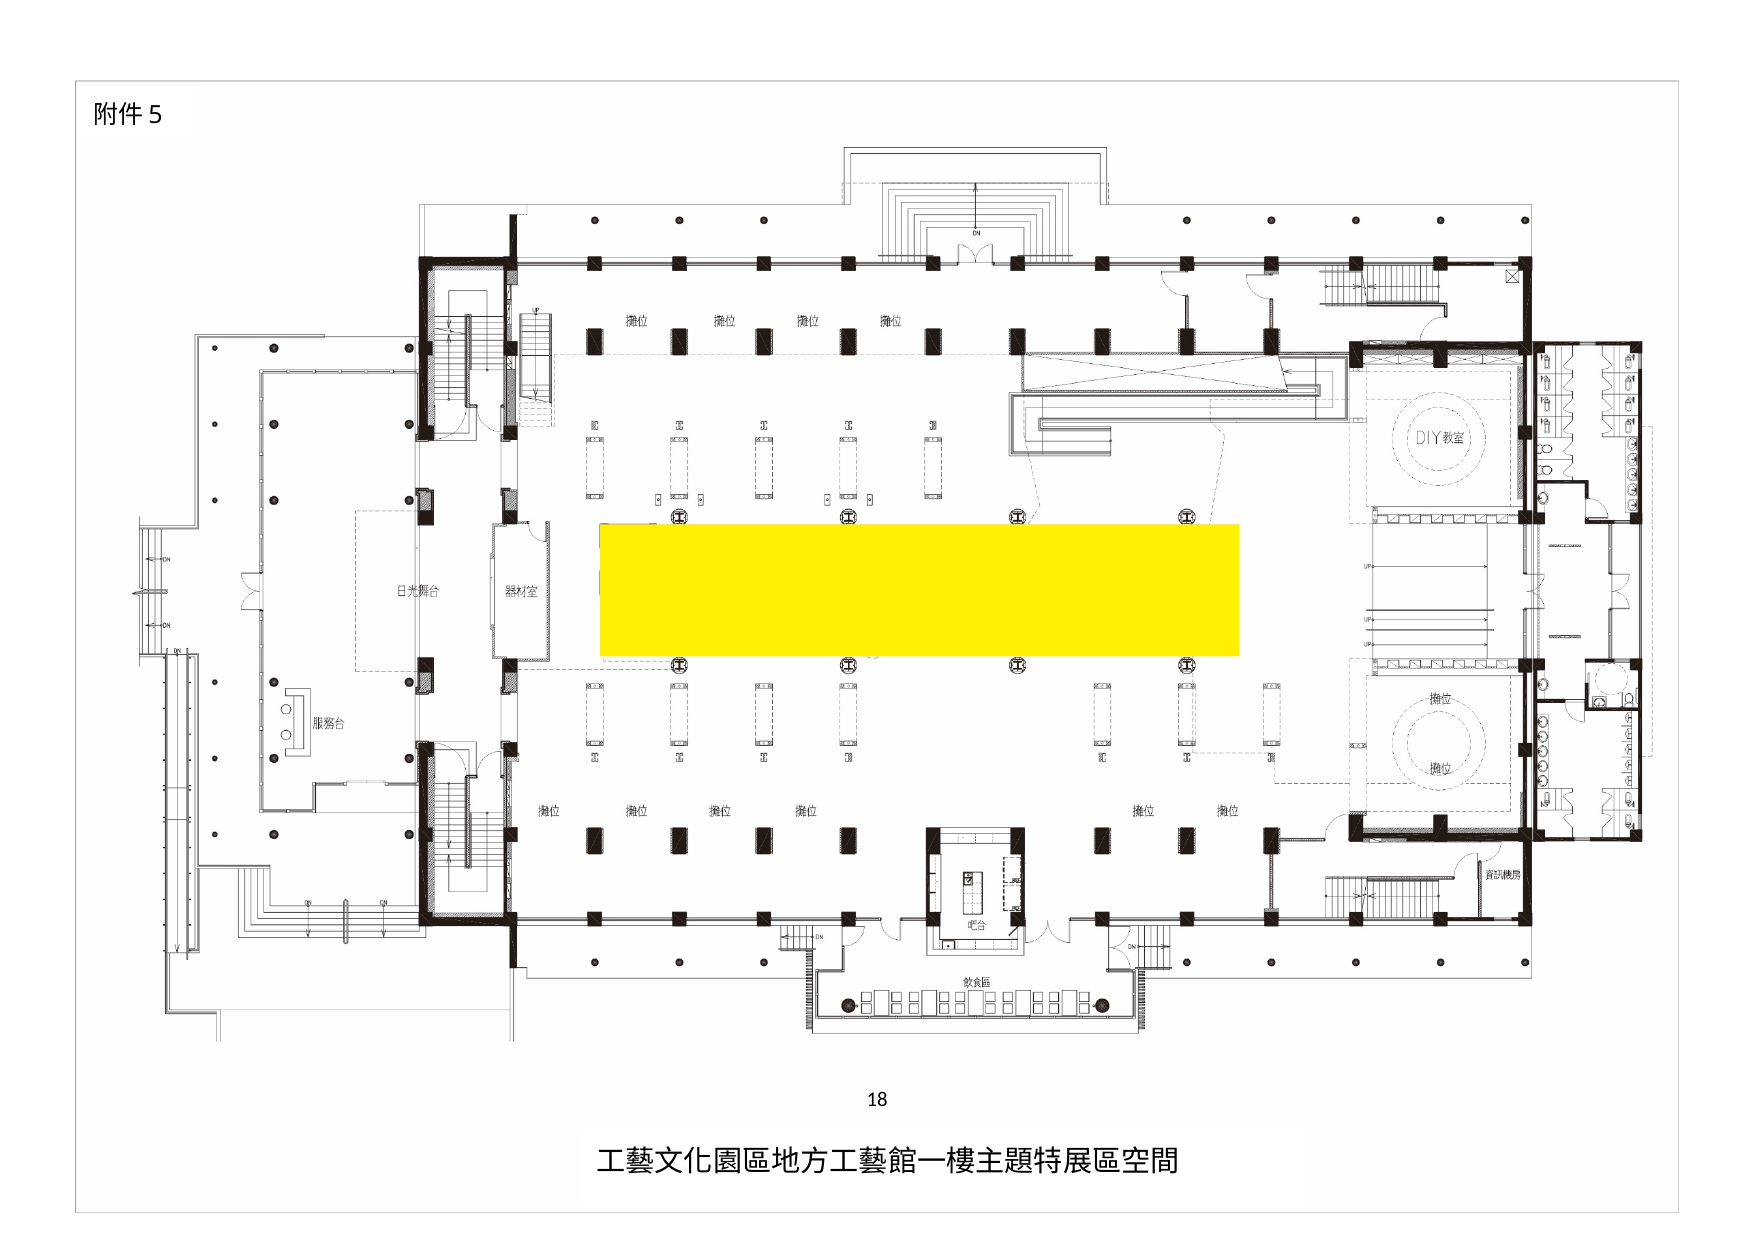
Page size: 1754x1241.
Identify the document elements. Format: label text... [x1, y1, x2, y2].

text 工藝文化園區地方工藝館一樓主題特展區空間 [596, 1138, 1288, 1180]
picture [75, 80, 1679, 1213]
text 附件5 [93, 94, 183, 128]
